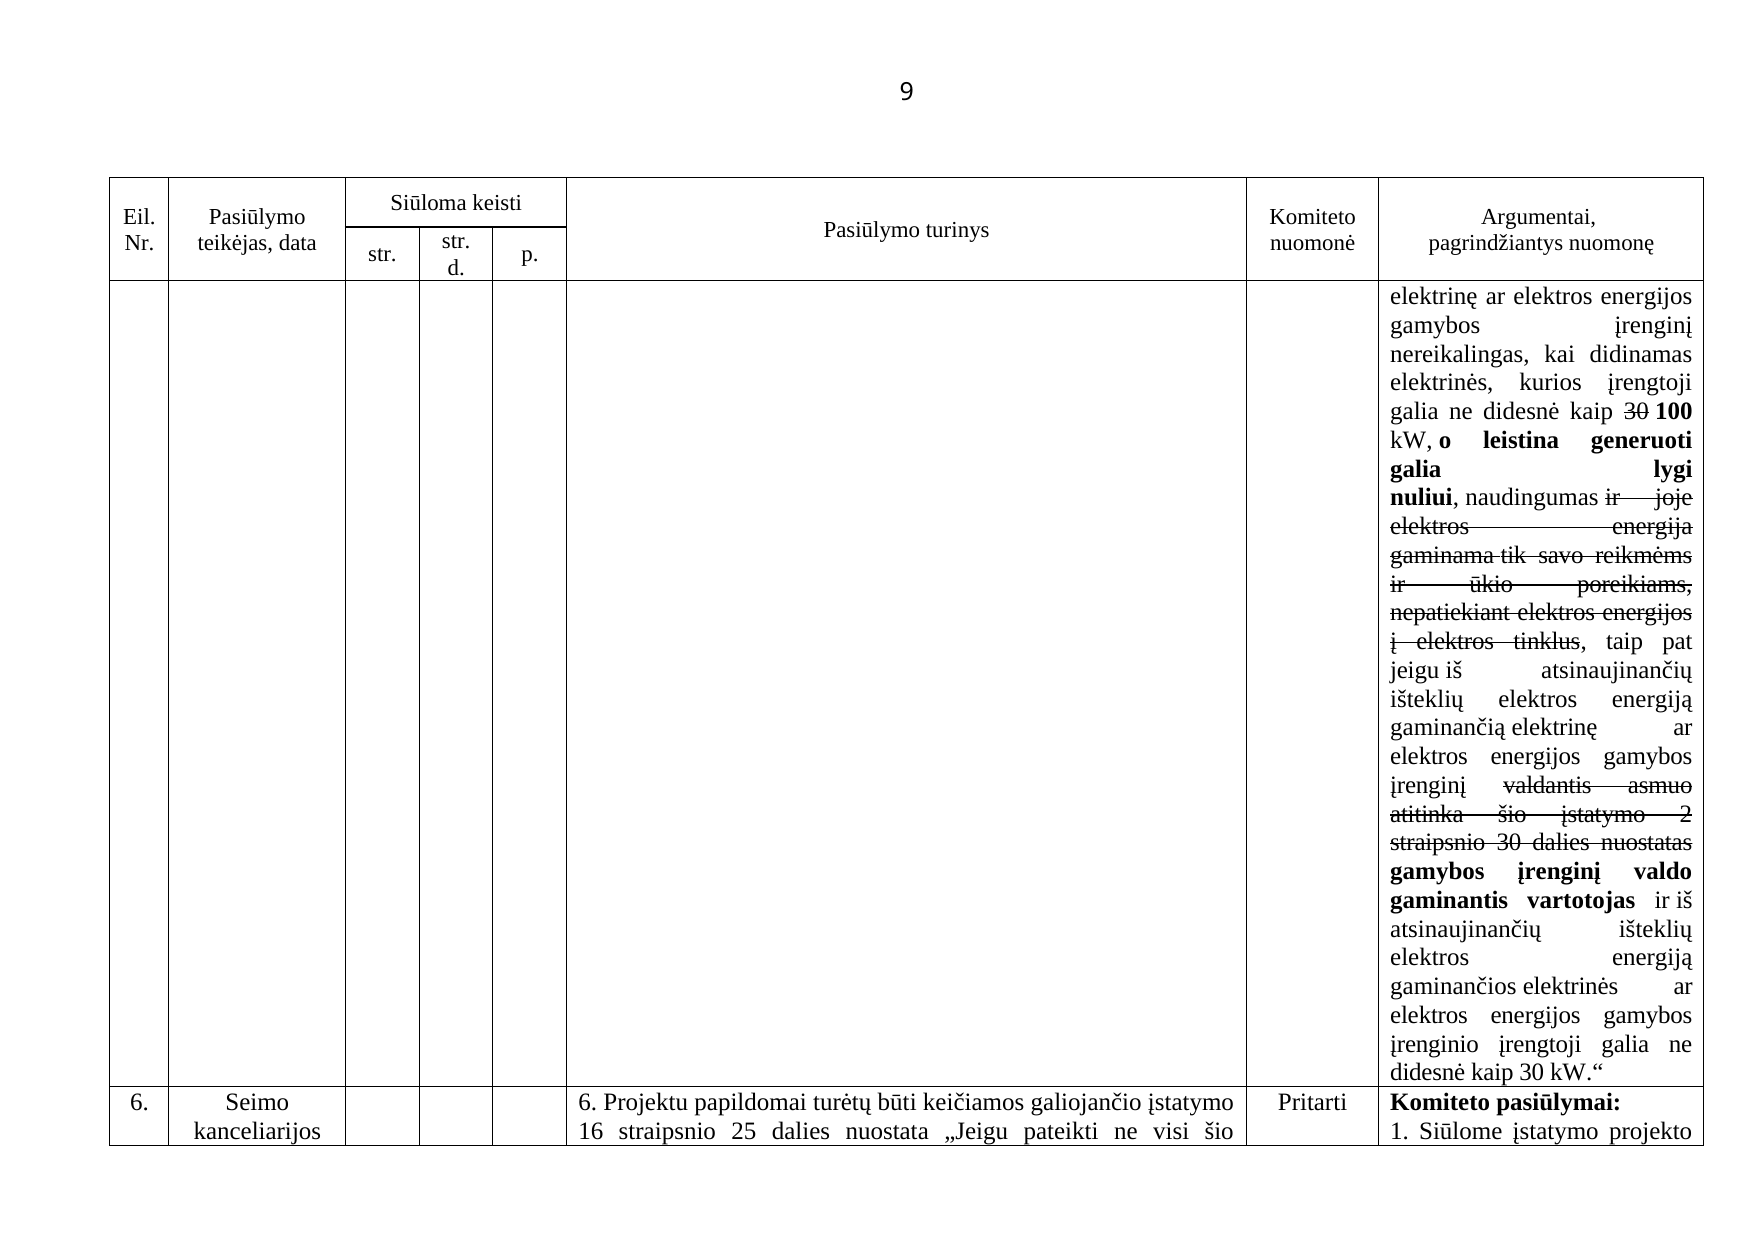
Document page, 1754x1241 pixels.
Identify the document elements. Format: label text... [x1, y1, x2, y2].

table_cell [169, 281, 345, 1086]
table_header Eil. Nr. [110, 178, 168, 280]
table_cell [493, 281, 566, 1086]
table_cell Komiteto pasiūlymai: 1. Siūlome įstatymo projekto [1379, 1087, 1703, 1145]
table_cell [110, 281, 168, 1086]
table_cell [1247, 281, 1378, 1086]
table_cell [346, 281, 419, 1086]
table_cell [493, 1087, 566, 1145]
table_cell [567, 281, 1246, 1086]
table_cell str. [346, 228, 419, 280]
table_cell str. d. [420, 228, 492, 280]
table_cell [346, 1087, 419, 1145]
table_cell [420, 281, 492, 1086]
table_cell p. [493, 228, 566, 280]
table_header Pasiūlymo turinys [567, 178, 1246, 280]
table_header Pasiūlymo teikėjas, data [169, 178, 345, 280]
table_header Argumentai, pagrindžiantys nuomonę [1379, 178, 1703, 280]
table_cell elektrinę ar elektros energijos gamybos įrenginį nereikalingas, kai didinamas elektrinės, kurios įrengtoji galia ne didesnė kaip 30 100 kW, o leistina generuoti galia lygi nuliui, naudingumas ir joje elektros energija gaminama tik savo reikmėms ir ūkio poreikiams, nepatiekiant elektros energijos į elektros tinklus, taip pat jeigu iš atsinaujinančių išteklių elektros energiją gaminančią elektrinę ar elektros energijos gamybos įrenginį valdantis asmuo atitinka šio įstatymo 2 straipsnio 30 dalies nuostatas gamybos įrenginį valdo gaminantis vartotojas ir iš atsinaujinančių išteklių elektros energiją gaminančios elektrinės ar elektros energijos gamybos įrenginio įrengtoji galia ne didesnė kaip 30 kW.“ [1379, 281, 1703, 1086]
table_header Komiteto nuomonė [1247, 178, 1378, 280]
table_cell Pritarti [1247, 1087, 1378, 1145]
table_cell Seimo kanceliarijos [169, 1087, 345, 1145]
table_cell [420, 1087, 492, 1145]
table_header Siūloma keisti [346, 178, 566, 226]
table_cell 6. Projektu papildomai turėtų būti keičiamos galiojančio įstatymo 16 straipsnio 25 dalies nuostata „Jeigu pateikti ne visi šio [567, 1087, 1246, 1145]
table_cell 6. [110, 1087, 168, 1145]
